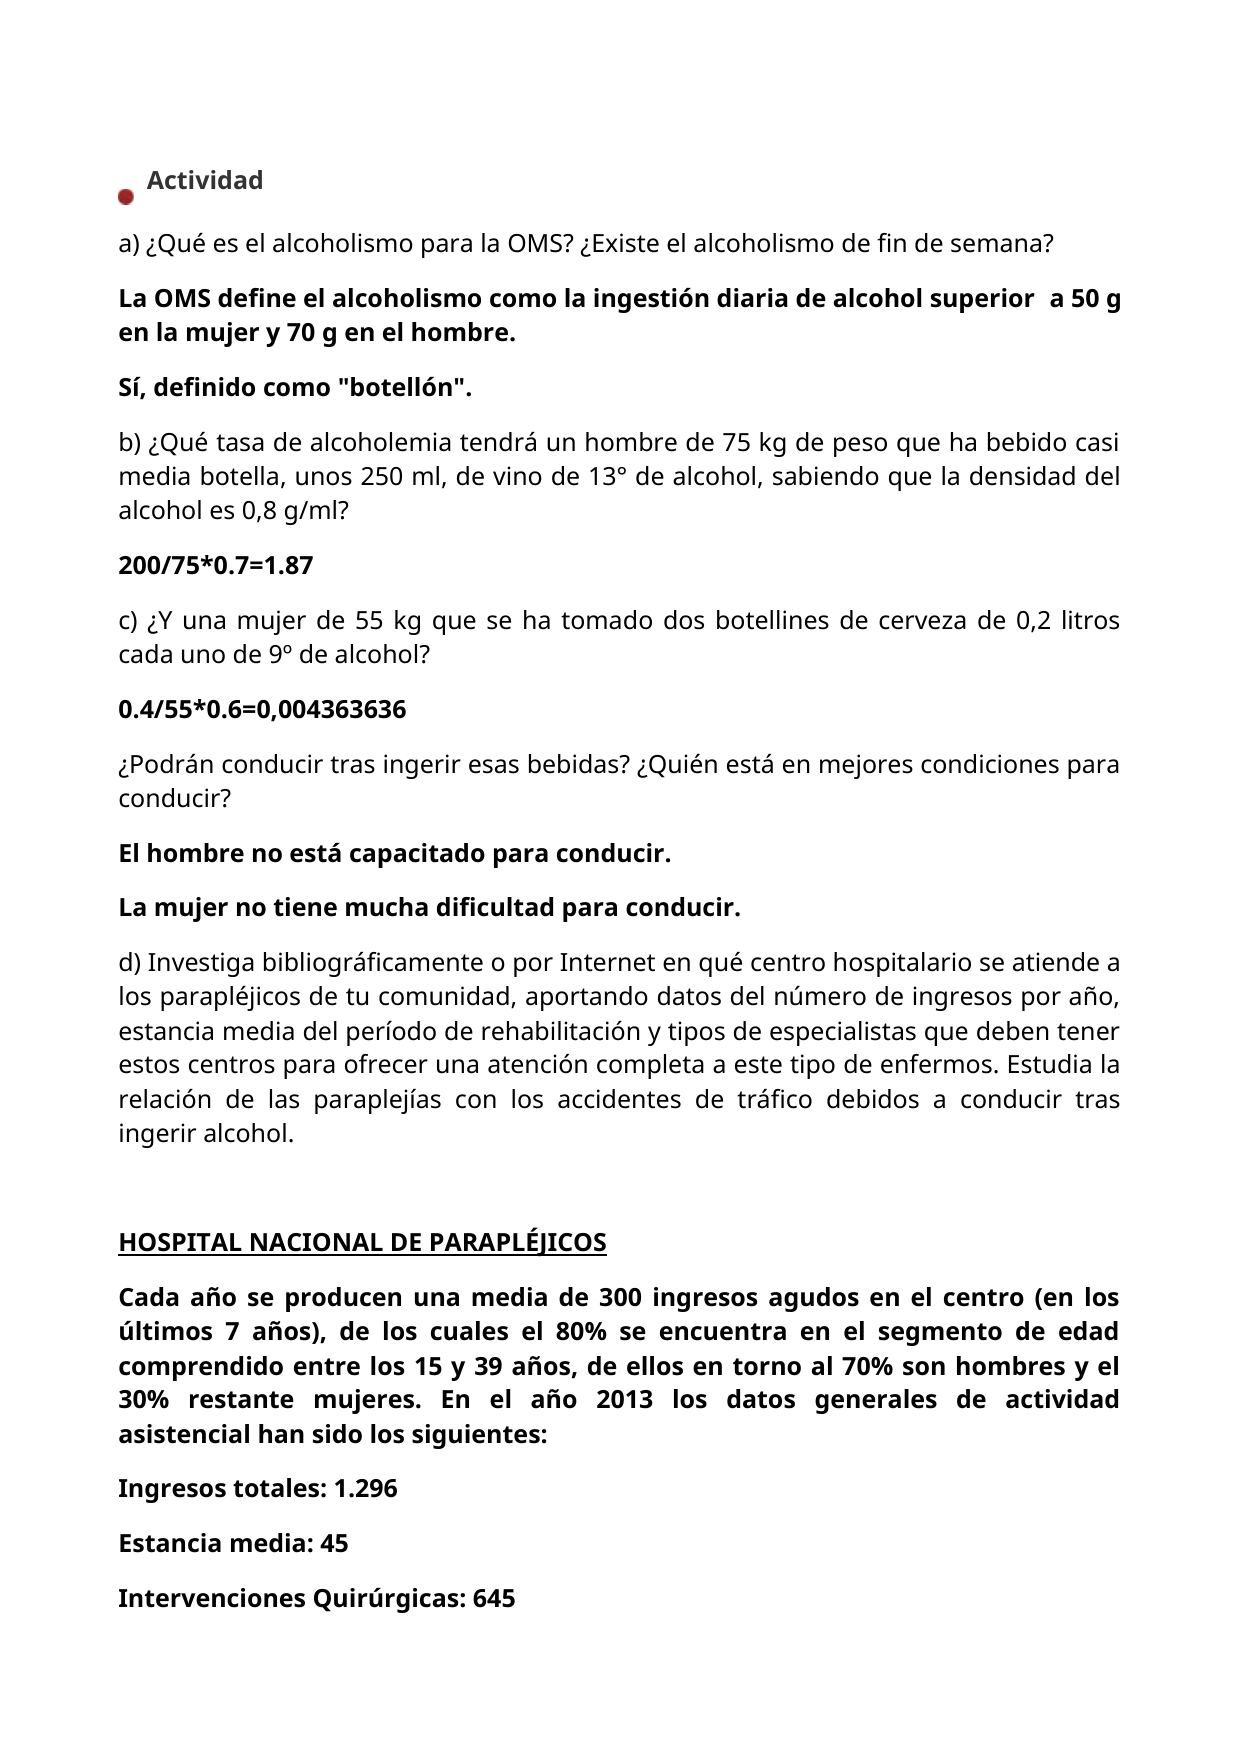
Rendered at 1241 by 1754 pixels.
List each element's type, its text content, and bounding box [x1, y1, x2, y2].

text La mujer no tiene mucha dificultad para conducir. [118, 890, 1122, 924]
text Cada año se producen una media de 300 ingresos agudos en el centro (en los últimos 7 años), de los cuales el 80% se encuentra en el segmento de edad comprendido entre los 15 y 39 años, de ellos en torno al 70% son hombres y el 30% restante mujeres. En el año 2013 los datos generales de actividad asistencial han sido los siguientes: [118, 1280, 1122, 1450]
text c) ¿Y una mujer de 55 kg que se ha tomado dos botellines de cerveza de 0,2 litros cada uno de 9º de alcohol? [118, 602, 1122, 671]
text ¿Podrán conducir tras ingerir esas bebidas? ¿Quién está en mejores condiciones para conducir? [118, 746, 1122, 814]
picture [118, 189, 134, 205]
text Intervenciones Quirúrgicas: 645 [118, 1581, 1122, 1615]
text d) Investiga bibliográficamente o por Internet en qué centro hospitalario se atiende a los parapléjicos de tu comunidad, aportando datos del número de ingresos por año, estancia media del período de rehabilitación y tipos de especialistas que deben tener estos centros para ofrecer una atención completa a este tipo de enfermos. Estudia la relación de las paraplejías con los accidentes de tráfico debidos a conducir tras ingerir alcohol. [118, 945, 1122, 1149]
text 200/75*0.7=1.87 [118, 547, 1122, 582]
text El hombre no está capacitado para conducir. [118, 835, 1122, 869]
text Actividad [118, 163, 1122, 205]
text Estancia media: 45 [118, 1526, 1122, 1560]
text Ingresos totales: 1.296 [118, 1471, 1122, 1505]
text 0.4/55*0.6=0,004363636 [118, 691, 1122, 725]
text a) ¿Qué es el alcoholismo para la OMS? ¿Existe el alcoholismo de fin de semana? [118, 226, 1122, 260]
text Sí, definido como "botellón". [118, 369, 1122, 404]
text La OMS define el alcoholismo como la ingestión diaria de alcohol superior a 50 g en la mujer y 70 g en el hombre. [118, 281, 1122, 349]
text HOSPITAL NACIONAL DE PARAPLÉJICOS [118, 1225, 1122, 1259]
text b) ¿Qué tasa de alcoholemia tendrá un hombre de 75 kg de peso que ha bebido casi media botella, unos 250 ml, de vino de 13° de alcohol, sabiendo que la densidad del alcohol es 0,8 g/ml? [118, 424, 1122, 527]
